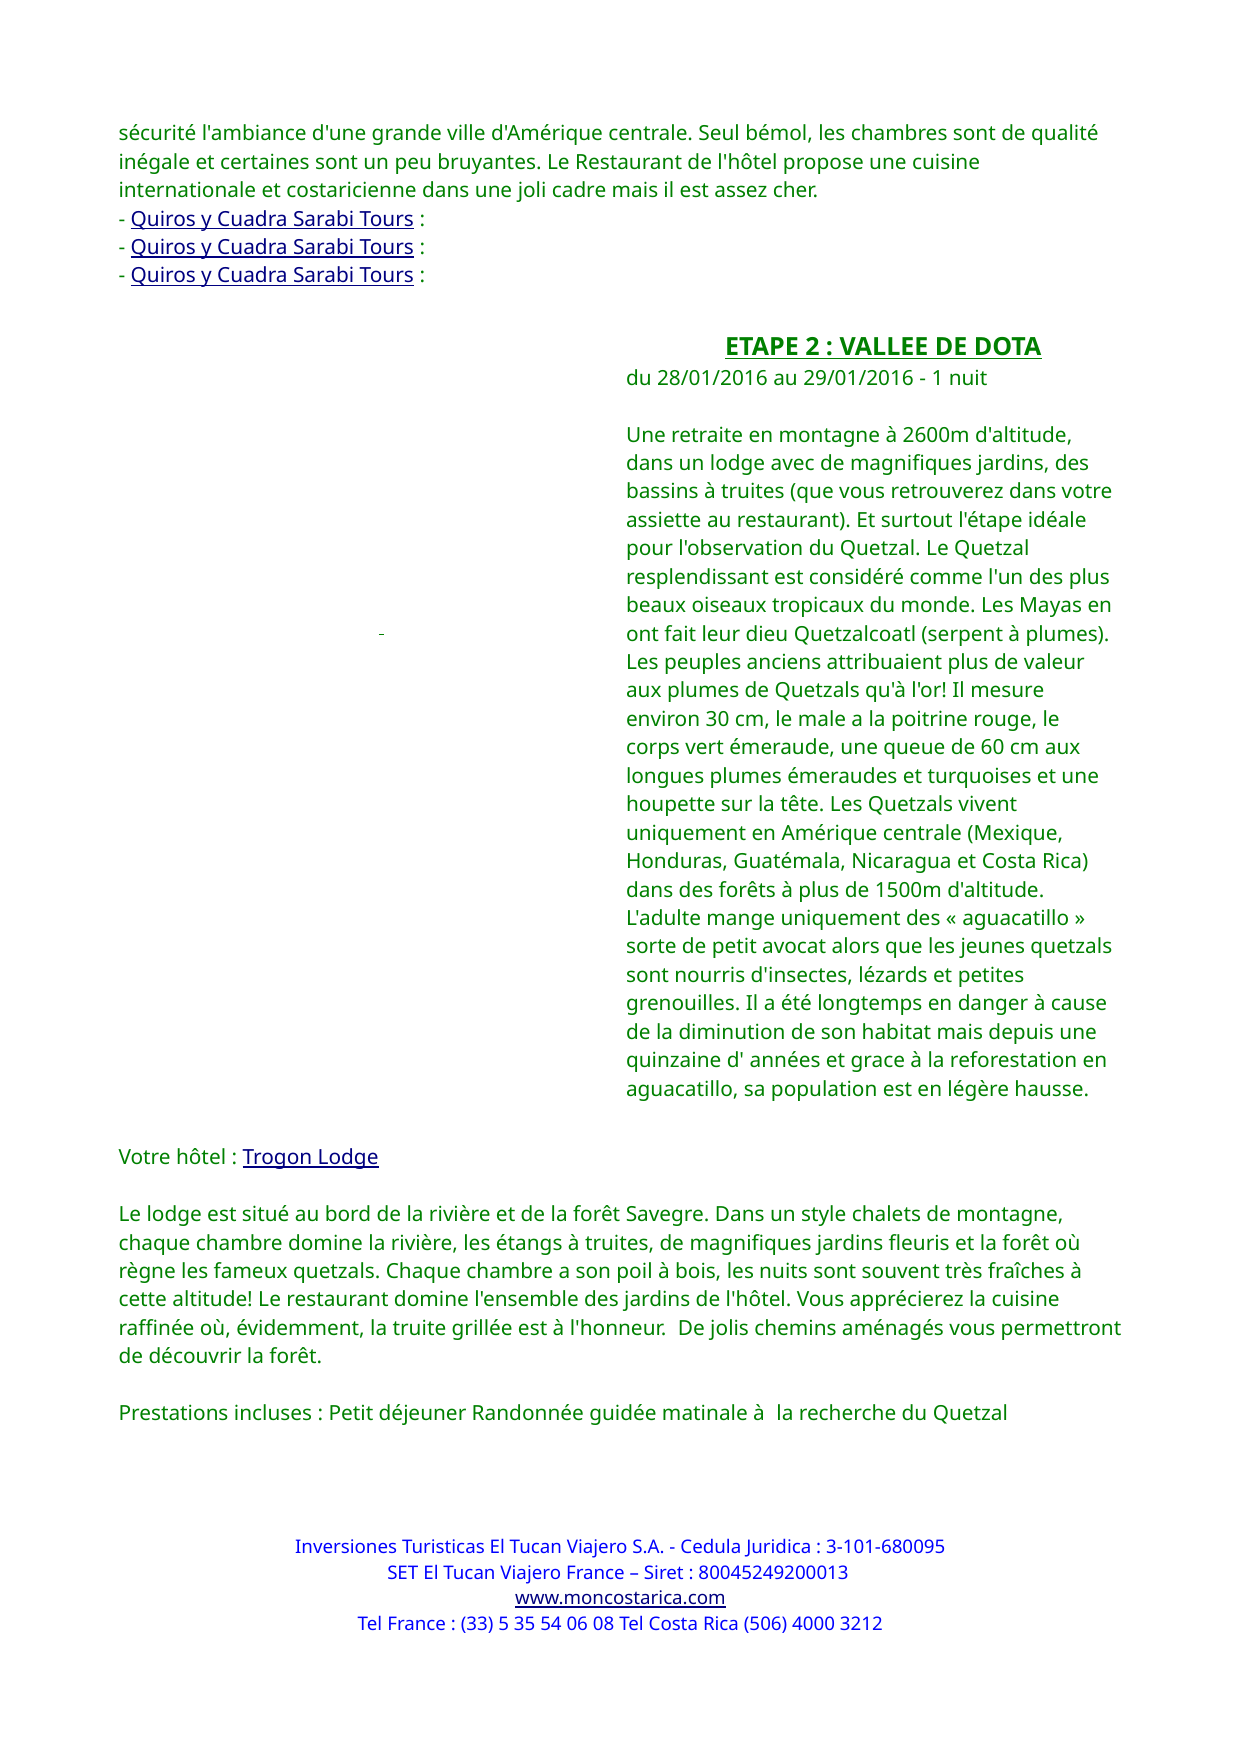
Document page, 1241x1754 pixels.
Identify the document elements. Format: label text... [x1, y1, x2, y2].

text sécurité l'ambiance d'une grande ville d'Amérique centrale. Seul bémol, les chambres sont de qualité inégale et certaines sont un peu bruyantes. Le Restaurant de l'hôtel propose une cuisine internationale et costaricienne dans une joli cadre mais il est assez cher. [118, 118, 1122, 204]
text - Quiros y Cuadra Sarabi Tours : [118, 261, 1122, 289]
text Votre hôtel : Trogon Lodge [118, 1142, 1122, 1170]
text Prestations incluses : Petit déjeuner Randonnée guidée matinale à la recherche du Quetzal [118, 1398, 1122, 1427]
text Le lodge est situé au bord de la rivière et de la forêt Savegre. Dans un style chalets de montagne, chaque chambre domine la rivière, les étangs à truites, de magnifiques jardins fleuris et la forêt où règne les fameux quetzals. Chaque chambre a son poil à bois, les nuits sont souvent très fraîches à cette altitude! Le restaurant domine l'ensemble des jardins de l'hôtel. Vous apprécierez la cuisine raffinée où, évidemment, la truite grillée est à l'honneur. De jolis chemins aménagés vous permettront de découvrir la forêt. [118, 1199, 1122, 1370]
text - Quiros y Cuadra Sarabi Tours : [118, 232, 1122, 261]
table_header ETAPE 2 : VALLEE DE DOTA du 28/01/2016 au 29/01/2016 - 1 nuit Une retraite en montagne à 2600m d'altitude, dans un lodge avec de magnifiques jardins, des bassins à truites (que vous retrouverez dans votre assiette au restaurant). Et surtout l'étape idéale pour l'observation du Quetzal. Le Quetzal resplendissant est considéré comme l'un des plus beaux oiseaux tropicaux du monde. Les Mayas en ont fait leur dieu Quetzalcoatl (serpent à plumes). Les peuples anciens attribuaient plus de valeur aux plumes de Quetzals qu'à l'or! Il mesure environ 30 cm, le male a la poitrine rouge, le corps vert émeraude, une queue de 60 cm aux longues plumes émeraudes et turquoises et une houpette sur la tête. Les Quetzals vivent uniquement en Amérique centrale (Mexique, Honduras, Guatémala, Nicaragua et Costa Rica) dans des forêts à plus de 1500m d'altitude. L'adulte mange uniquement des « aguacatillo » sorte de petit avocat alors que les jeunes quetzals sont nourris d'insectes, lézards et petites grenouilles. Il a été longtemps en danger à cause de la diminution de son habitat mais depuis une quinzaine d' années et grace à la reforestation en aguacatillo, sa population est en légère hausse. [620, 323, 1122, 1108]
text - Quiros y Cuadra Sarabi Tours : [118, 204, 1122, 232]
table_header [118, 323, 620, 1108]
